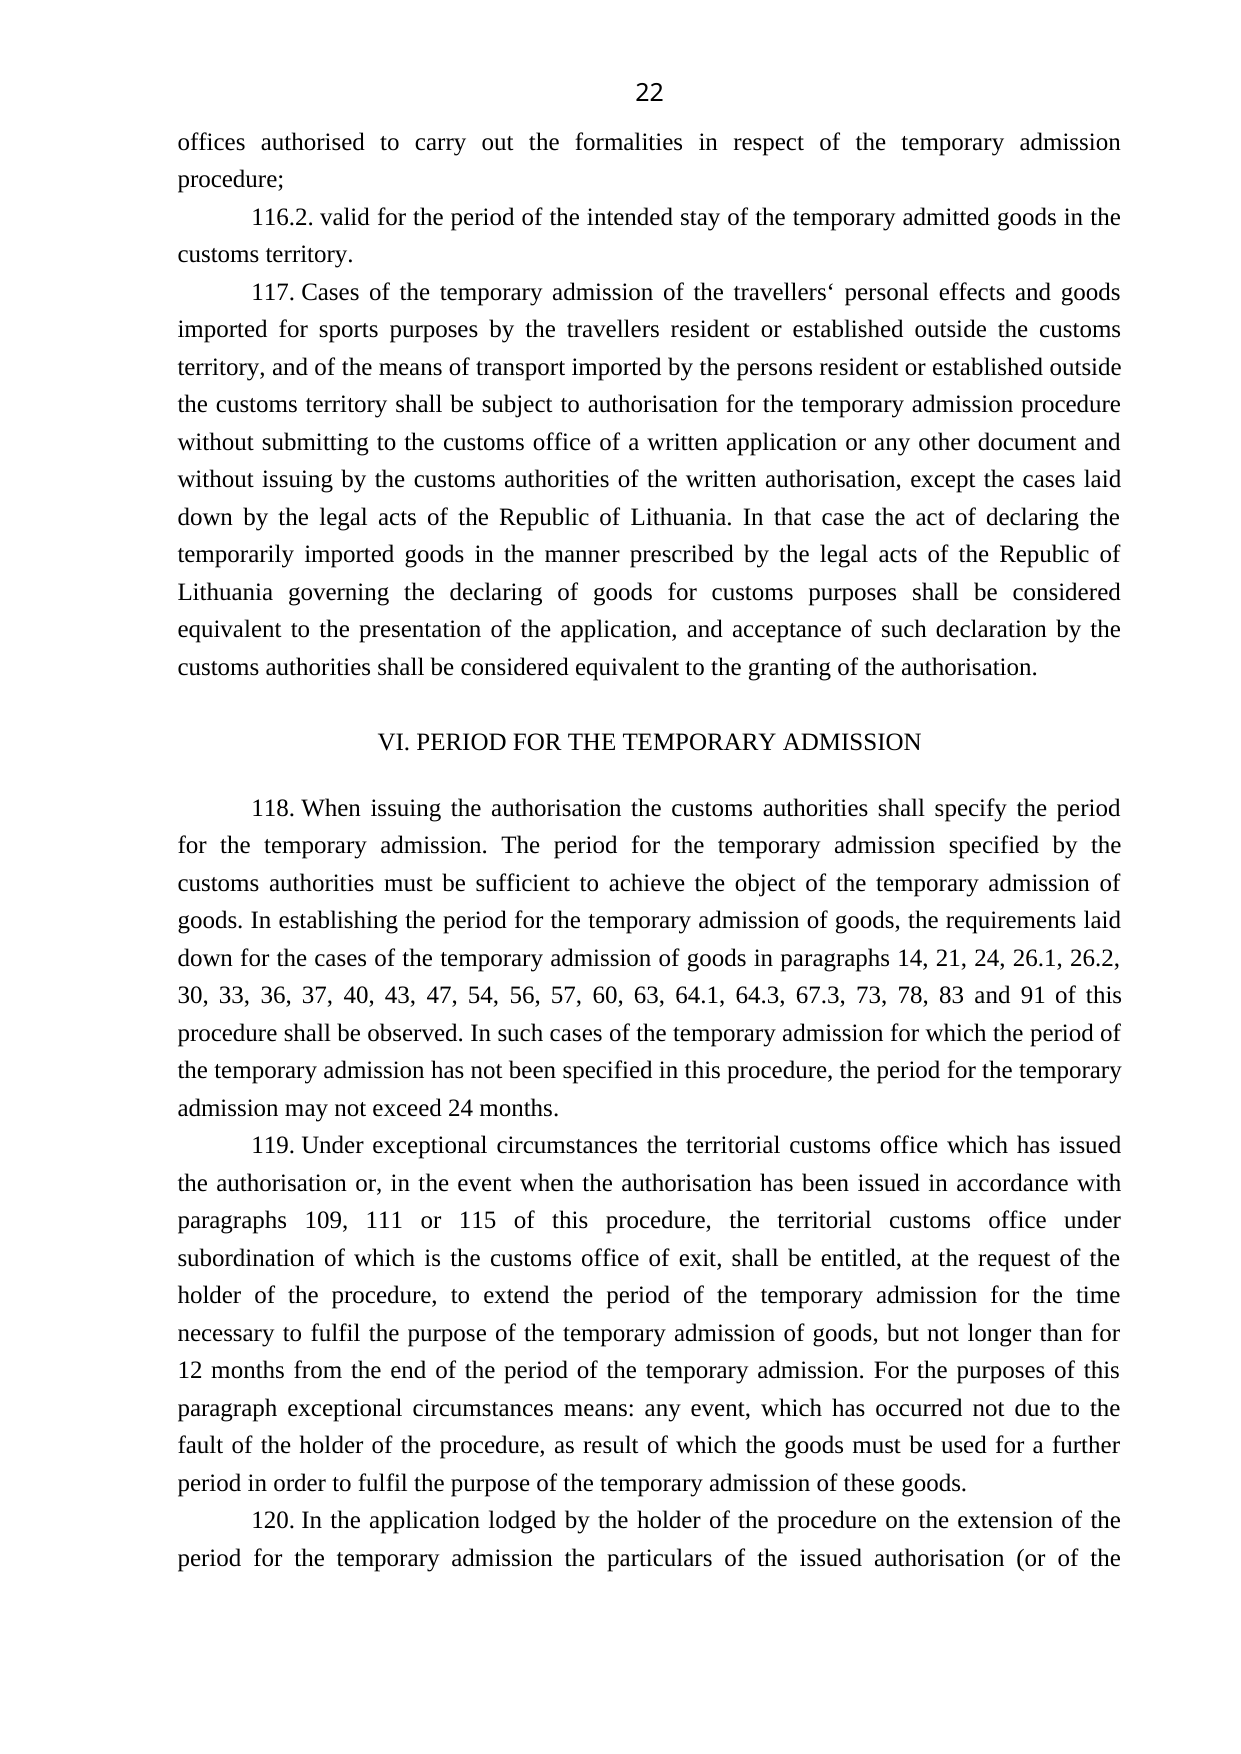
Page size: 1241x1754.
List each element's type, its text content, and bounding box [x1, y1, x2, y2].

text VI. PERIOD FOR THE TEMPORARY ADMISSION [177, 718, 1122, 756]
text 116.2. valid for the period of the intended stay of the temporary admitted goods in the customs territory. [177, 193, 1122, 268]
text 118. When issuing the authorisation the customs authorities shall specify the period for the temporary admission. The period for the temporary admission specified by the customs authorities must be sufficient to achieve the object of the temporary admission of goods. In establishing the period for the temporary admission of goods, the requirements laid down for the cases of the temporary admission of goods in paragraphs 14, 21, 24, 26.1, 26.2, 30, 33, 36, 37, 40, 43, 47, 54, 56, 57, 60, 63, 64.1, 64.3, 67.3, 73, 78, 83 and 91 of this procedure shall be observed. In such cases of the temporary admission for which the period of the temporary admission has not been specified in this procedure, the period for the temporary admission may not exceed 24 months. [177, 784, 1122, 1122]
text offices authorised to carry out the formalities in respect of the temporary admission procedure; [177, 118, 1122, 193]
text 119. Under exceptional circumstances the territorial customs office which has issued the authorisation or, in the event when the authorisation has been issued in accordance with paragraphs 109, 111 or 115 of this procedure, the territorial customs office under subordination of which is the customs office of exit, shall be entitled, at the request of the holder of the procedure, to extend the period of the temporary admission for the time necessary to fulfil the purpose of the temporary admission of goods, but not longer than for 12 months from the end of the period of the temporary admission. For the purposes of this paragraph exceptional circumstances means: any event, which has occurred not due to the fault of the holder of the procedure, as result of which the goods must be used for a further period in order to fulfil the purpose of the temporary admission of these goods. [177, 1122, 1122, 1497]
text 117. Cases of the temporary admission of the travellers‘ personal effects and goods imported for sports purposes by the travellers resident or established outside the customs territory, and of the means of transport imported by the persons resident or established outside the customs territory shall be subject to authorisation for the temporary admission procedure without submitting to the customs office of a written application or any other document and without issuing by the customs authorities of the written authorisation, except the cases laid down by the legal acts of the Republic of Lithuania. In that case the act of declaring the temporarily imported goods in the manner prescribed by the legal acts of the Republic of Lithuania governing the declaring of goods for customs purposes shall be considered equivalent to the presentation of the application, and acceptance of such declaration by the customs authorities shall be considered equivalent to the granting of the authorisation. [177, 268, 1122, 681]
text 120. In the application lodged by the holder of the procedure on the extension of the period for the temporary admission the particulars of the issued authorisation (or of the [177, 1497, 1122, 1572]
